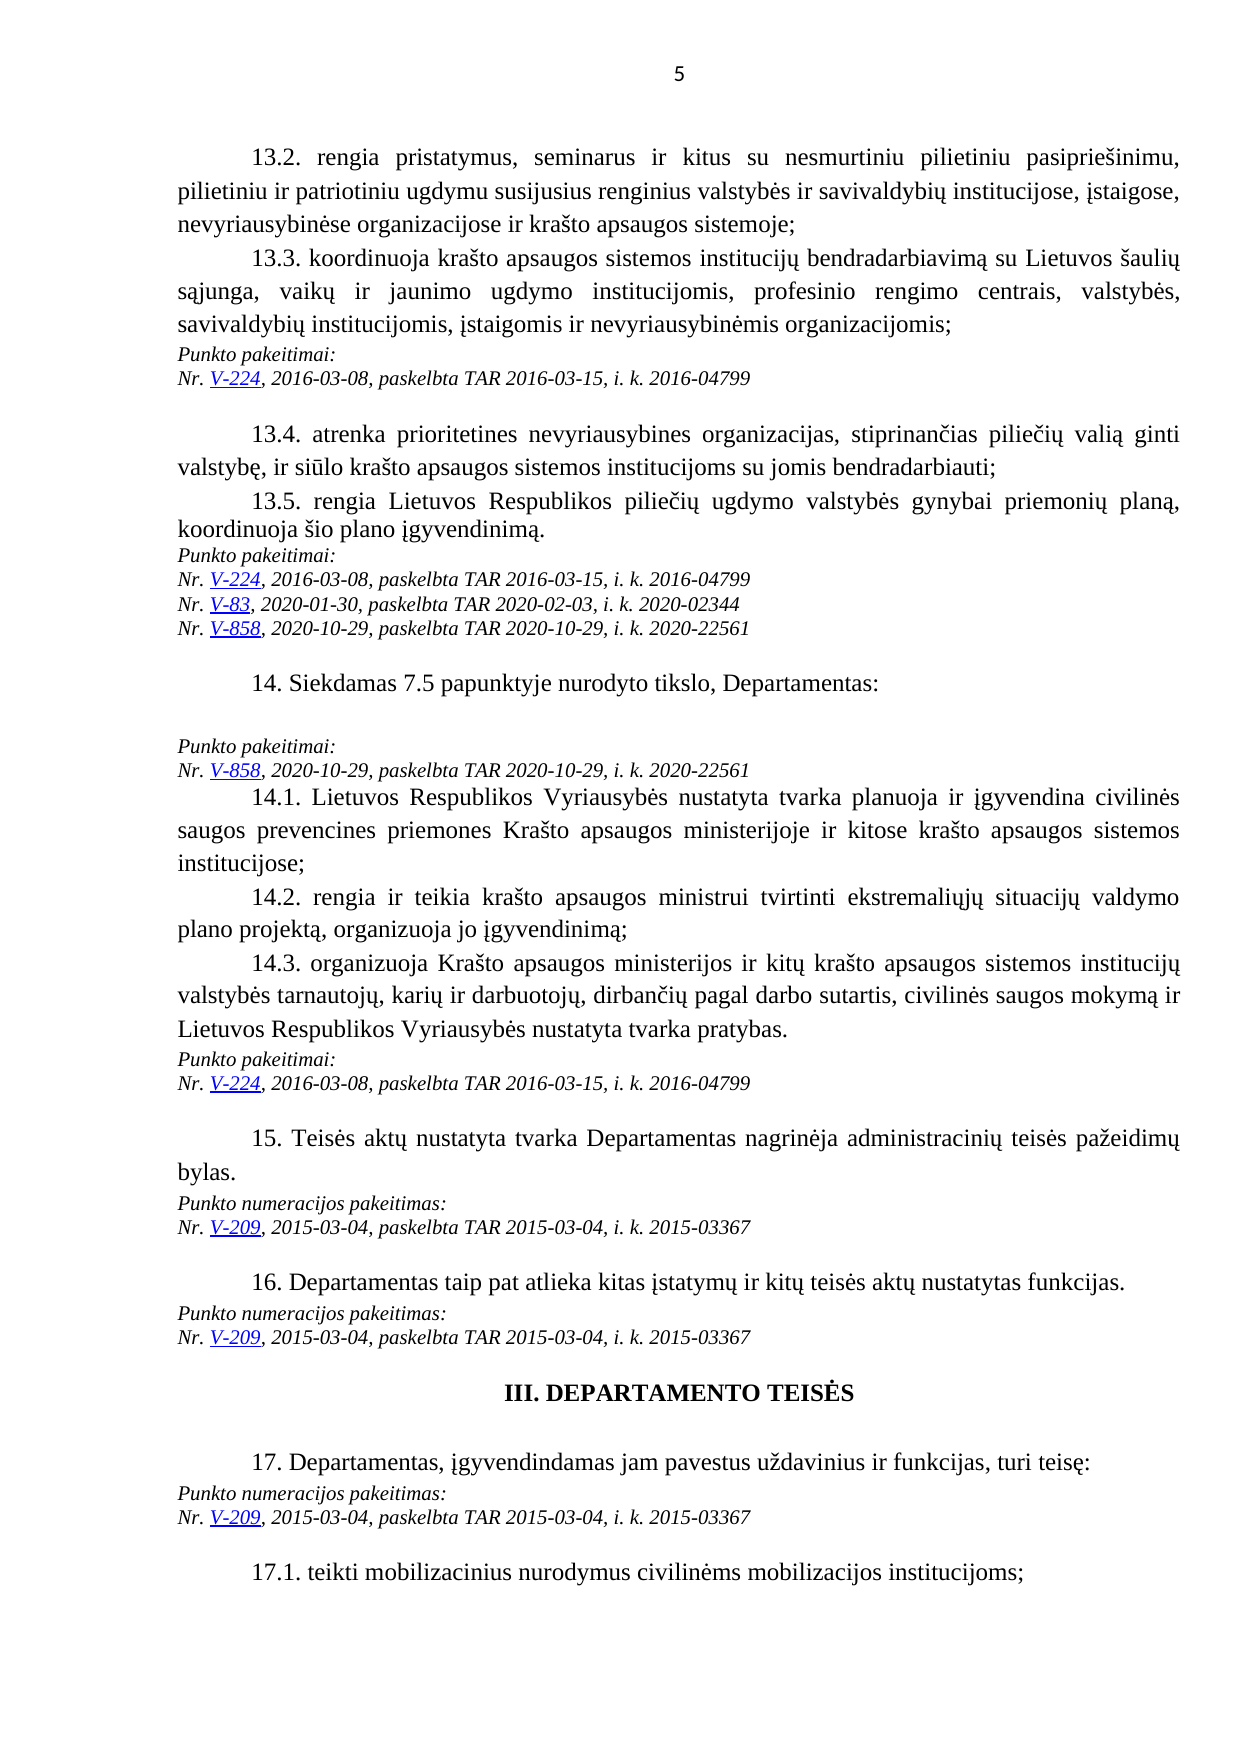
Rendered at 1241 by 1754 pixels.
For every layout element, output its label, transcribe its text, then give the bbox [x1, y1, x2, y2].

text Nr. V-224, 2016-03-08, paskelbta TAR 2016-03-15, i. k. 2016-04799 [177, 1071, 1181, 1095]
text 13.2. rengia pristatymus, seminarus ir kitus su nesmurtiniu pilietiniu pasipriešinimu, pilietiniu ir patriotiniu ugdymu susijusius renginius valstybės ir savivaldybių institucijose, įstaigose, nevyriausybinėse organizacijose ir krašto apsaugos sistemoje; [177, 142, 1181, 238]
text 17.1. teikti mobilizacinius nurodymus civilinėms mobilizacijos institucijoms; [177, 1557, 1181, 1586]
text Punkto numeracijos pakeitimas: [177, 1191, 1181, 1215]
text Nr. V-224, 2016-03-08, paskelbta TAR 2016-03-15, i. k. 2016-04799 [177, 567, 1181, 591]
text 13.3. koordinuoja krašto apsaugos sistemos institucijų bendradarbiavimą su Lietuvos šaulių sąjunga, vaikų ir jaunimo ugdymo institucijomis, profesinio rengimo centrais, valstybės, savivaldybių institucijomis, įstaigomis ir nevyriausybinėmis organizacijomis; [177, 243, 1181, 338]
text 14. Siekdamas 7.5 papunktyje nurodyto tikslo, Departamentas: [177, 668, 1181, 697]
text Nr. V-209, 2015-03-04, paskelbta TAR 2015-03-04, i. k. 2015-03367 [177, 1215, 1181, 1239]
text 16. Departamentas taip pat atlieka kitas įstatymų ir kitų teisės aktų nustatytas funkcijas. [177, 1267, 1181, 1296]
text 14.1. Lietuvos Respublikos Vyriausybės nustatyta tvarka planuoja ir įgyvendina civilinės saugos prevencines priemones Krašto apsaugos ministerijoje ir kitose krašto apsaugos sistemos institucijose; [177, 782, 1181, 877]
text Nr. V-224, 2016-03-08, paskelbta TAR 2016-03-15, i. k. 2016-04799 [177, 366, 1181, 390]
text 14.3. organizuoja Krašto apsaugos ministerijos ir kitų krašto apsaugos sistemos institucijų valstybės tarnautojų, karių ir darbuotojų, dirbančių pagal darbo sutartis, civilinės saugos mokymą ir Lietuvos Respublikos Vyriausybės nustatyta tvarka pratybas. [177, 948, 1181, 1042]
text Nr. V-858, 2020-10-29, paskelbta TAR 2020-10-29, i. k. 2020-22561 [177, 616, 1181, 639]
text 17. Departamentas, įgyvendindamas jam pavestus uždavinius ir funkcijas, turi teisę: [177, 1447, 1181, 1476]
text Punkto pakeitimai: [177, 543, 1181, 567]
text Punkto pakeitimai: [177, 1047, 1181, 1071]
text III. DEPARTAMENTO TEISĖS [177, 1378, 1181, 1407]
text Punkto pakeitimai: [177, 342, 1181, 366]
text Nr. V-858, 2020-10-29, paskelbta TAR 2020-10-29, i. k. 2020-22561 [177, 758, 1181, 782]
text Punkto numeracijos pakeitimas: [177, 1301, 1181, 1325]
text 14.2. rengia ir teikia krašto apsaugos ministrui tvirtinti ekstremaliųjų situacijų valdymo plano projektą, organizuoja jo įgyvendinimą; [177, 882, 1181, 943]
text Nr. V-209, 2015-03-04, paskelbta TAR 2015-03-04, i. k. 2015-03367 [177, 1505, 1181, 1529]
text 13.4. atrenka prioritetines nevyriausybines organizacijas, stiprinančias piliečių valią ginti valstybę, ir siūlo krašto apsaugos sistemos institucijoms su jomis bendradarbiauti; [177, 419, 1181, 481]
text 13.5. rengia Lietuvos Respublikos piliečių ugdymo valstybės gynybai priemonių planą, koordinuoja šio plano įgyvendinimą. [177, 486, 1181, 543]
text 15. Teisės aktų nustatyta tvarka Departamentas nagrinėja administracinių teisės pažeidimų bylas. [177, 1123, 1181, 1186]
text Nr. V-83, 2020-01-30, paskelbta TAR 2020-02-03, i. k. 2020-02344 [177, 591, 1181, 616]
text Nr. V-209, 2015-03-04, paskelbta TAR 2015-03-04, i. k. 2015-03367 [177, 1325, 1181, 1349]
text Punkto pakeitimai: [177, 734, 1181, 758]
text Punkto numeracijos pakeitimas: [177, 1481, 1181, 1505]
